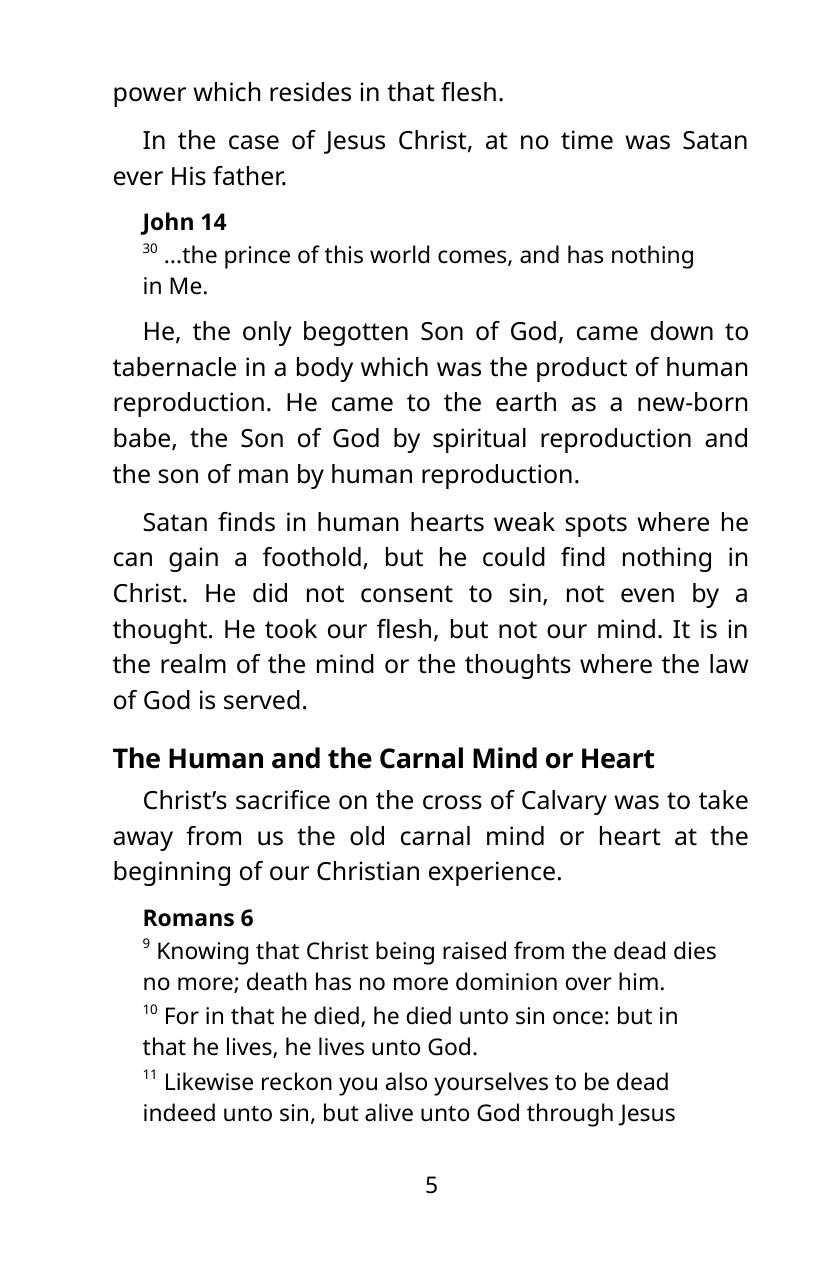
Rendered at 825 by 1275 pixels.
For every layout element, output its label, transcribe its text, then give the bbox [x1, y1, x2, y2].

text power which resides in that flesh. [112, 75, 750, 109]
text In the case of Jesus Christ, at no time was Satan ever His father. [112, 123, 750, 193]
text Romans 6 [142, 902, 750, 933]
text 9 Knowing that Christ being raised from the dead dies no more; death has no more dominion over him. [142, 934, 720, 997]
text 30 ...the prince of this world comes, and has nothing in Me. [142, 239, 720, 302]
text Satan finds in human hearts weak spots where he can gain a foothold, but he could find nothing in Christ. He did not consent to sin, not even by a thought. He took our flesh, but not our mind. It is in the realm of the mind or the thoughts where the law of God is served. [112, 504, 750, 717]
text 11 Likewise reckon you also yourselves to be dead indeed unto sin, but alive unto God through Jesus [142, 1066, 720, 1128]
text Christ’s sacrifice on the cross of Calvary was to take away from us the old carnal mind or heart at the beginning of our Christian experience. [112, 783, 750, 888]
text 10 For in that he died, he died unto sin once: but in that he lives, he lives unto God. [142, 1000, 720, 1063]
text He, the only begotten Son of God, came down to tabernacle in a body which was the product of human reproduction. He came to the earth as a new-born babe, the Son of God by spiritual reproduction and the son of man by human reproduction. [112, 313, 750, 491]
text John 14 [142, 206, 750, 238]
subtitle The Human and the Carnal Mind or Heart [112, 740, 750, 777]
